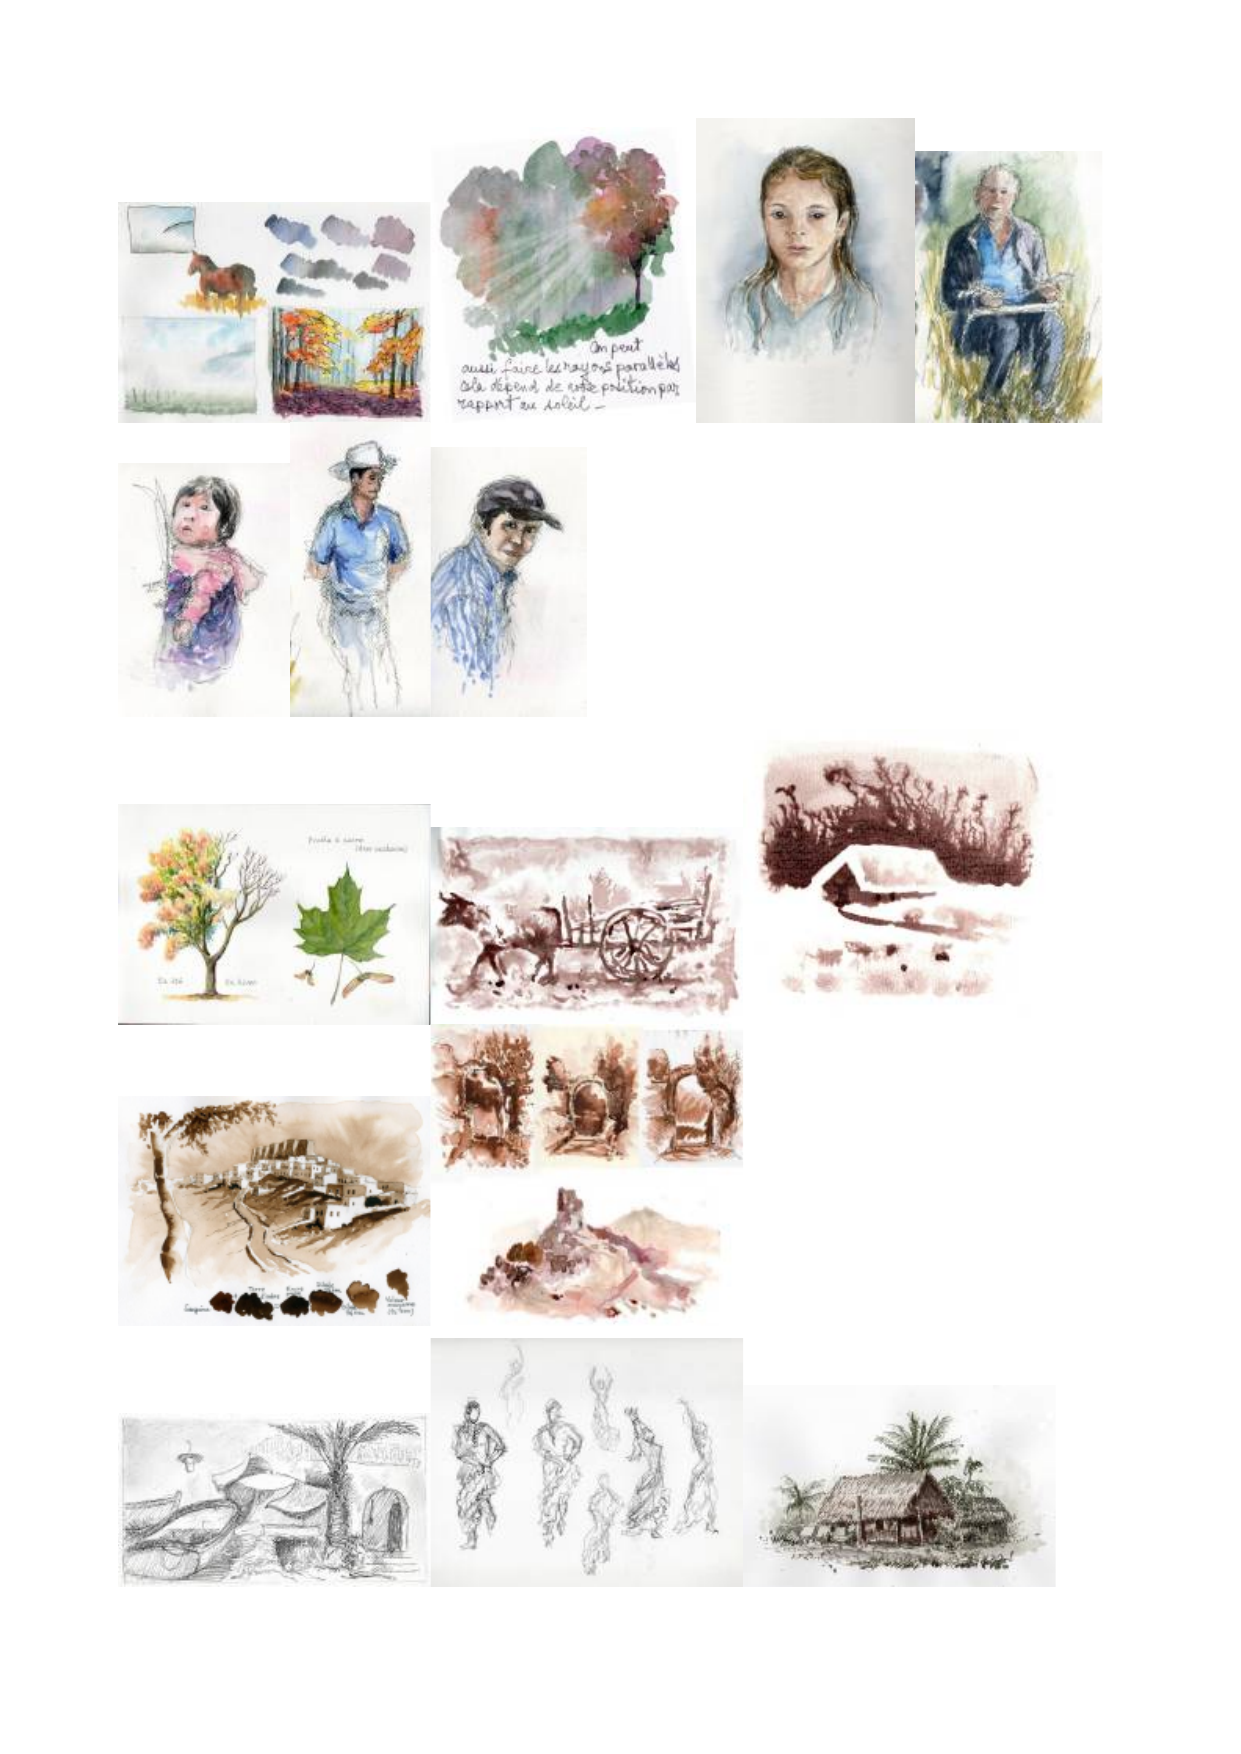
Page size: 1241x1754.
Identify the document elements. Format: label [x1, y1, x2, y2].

picture [118, 1338, 1056, 1587]
picture [118, 729, 1056, 1326]
picture [118, 118, 1103, 717]
